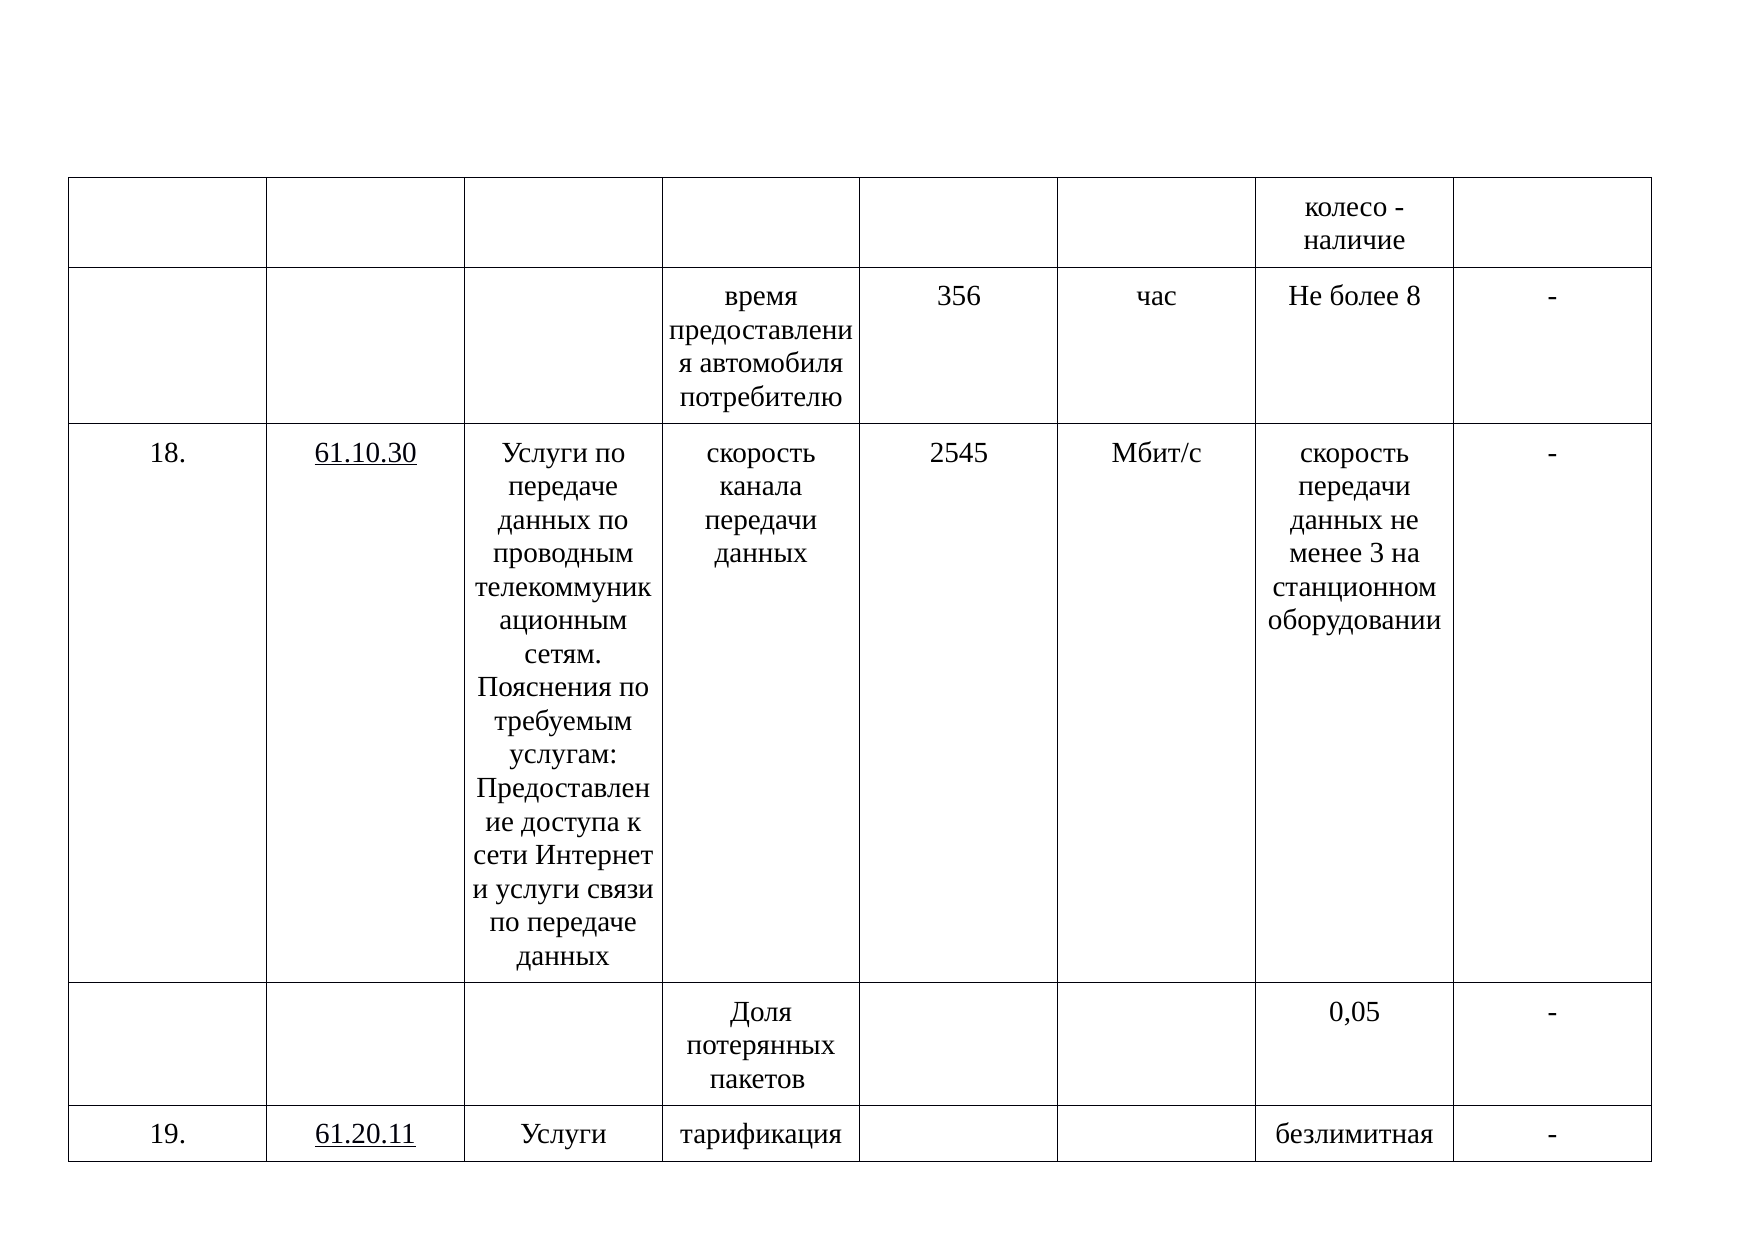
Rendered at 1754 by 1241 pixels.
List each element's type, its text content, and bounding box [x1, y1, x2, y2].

table_cell скорость канала передачи данных [663, 424, 859, 982]
table_cell [267, 983, 464, 1105]
table_cell колесо - наличие [1256, 178, 1453, 267]
table_cell - [1454, 268, 1651, 423]
table_cell [465, 178, 662, 267]
table_cell [1058, 983, 1255, 1105]
table_cell - [1454, 1106, 1651, 1161]
table_cell тарификация [663, 1106, 859, 1161]
table_cell - [1454, 983, 1651, 1105]
table_cell 61.20.11 [267, 1106, 464, 1161]
table_cell [69, 268, 266, 423]
table_cell 18. [69, 424, 266, 982]
table_cell [1058, 1106, 1255, 1161]
table_cell [1058, 178, 1255, 267]
table_cell Доля потерянных пакетов [663, 983, 859, 1105]
table_cell время предоставления автомобиля потребителю [663, 268, 859, 423]
table_cell Услуги [465, 1106, 662, 1161]
table_cell [860, 178, 1057, 267]
table_cell - [1454, 424, 1651, 982]
table_cell [267, 178, 464, 267]
table_cell 2545 [860, 424, 1057, 982]
table_cell - [1454, 178, 1651, 267]
table_cell 19. [69, 1106, 266, 1161]
table_cell [69, 983, 266, 1105]
table_cell час [1058, 268, 1255, 423]
table_cell 356 [860, 268, 1057, 423]
table_cell [267, 268, 464, 423]
table_cell [465, 983, 662, 1105]
table_cell безлимитная [1256, 1106, 1453, 1161]
table_cell Не более 8 [1256, 268, 1453, 423]
table_cell 0,05 [1256, 983, 1453, 1105]
table_cell [69, 178, 266, 267]
table_cell 61.10.30 [267, 424, 464, 982]
table_cell [465, 268, 662, 423]
table_cell Услуги по передаче данных по проводным телекоммуникационным сетям. Пояснения по требуемым услугам: Предоставление доступа к сети Интернет и услуги связи по передаче данных [465, 424, 662, 982]
table_cell [860, 1106, 1057, 1161]
table_cell [860, 983, 1057, 1105]
table_cell [663, 178, 859, 267]
table_cell скорость передачи данных не менее 3 на станционном оборудовании [1256, 424, 1453, 982]
table_cell Мбит/с [1058, 424, 1255, 982]
